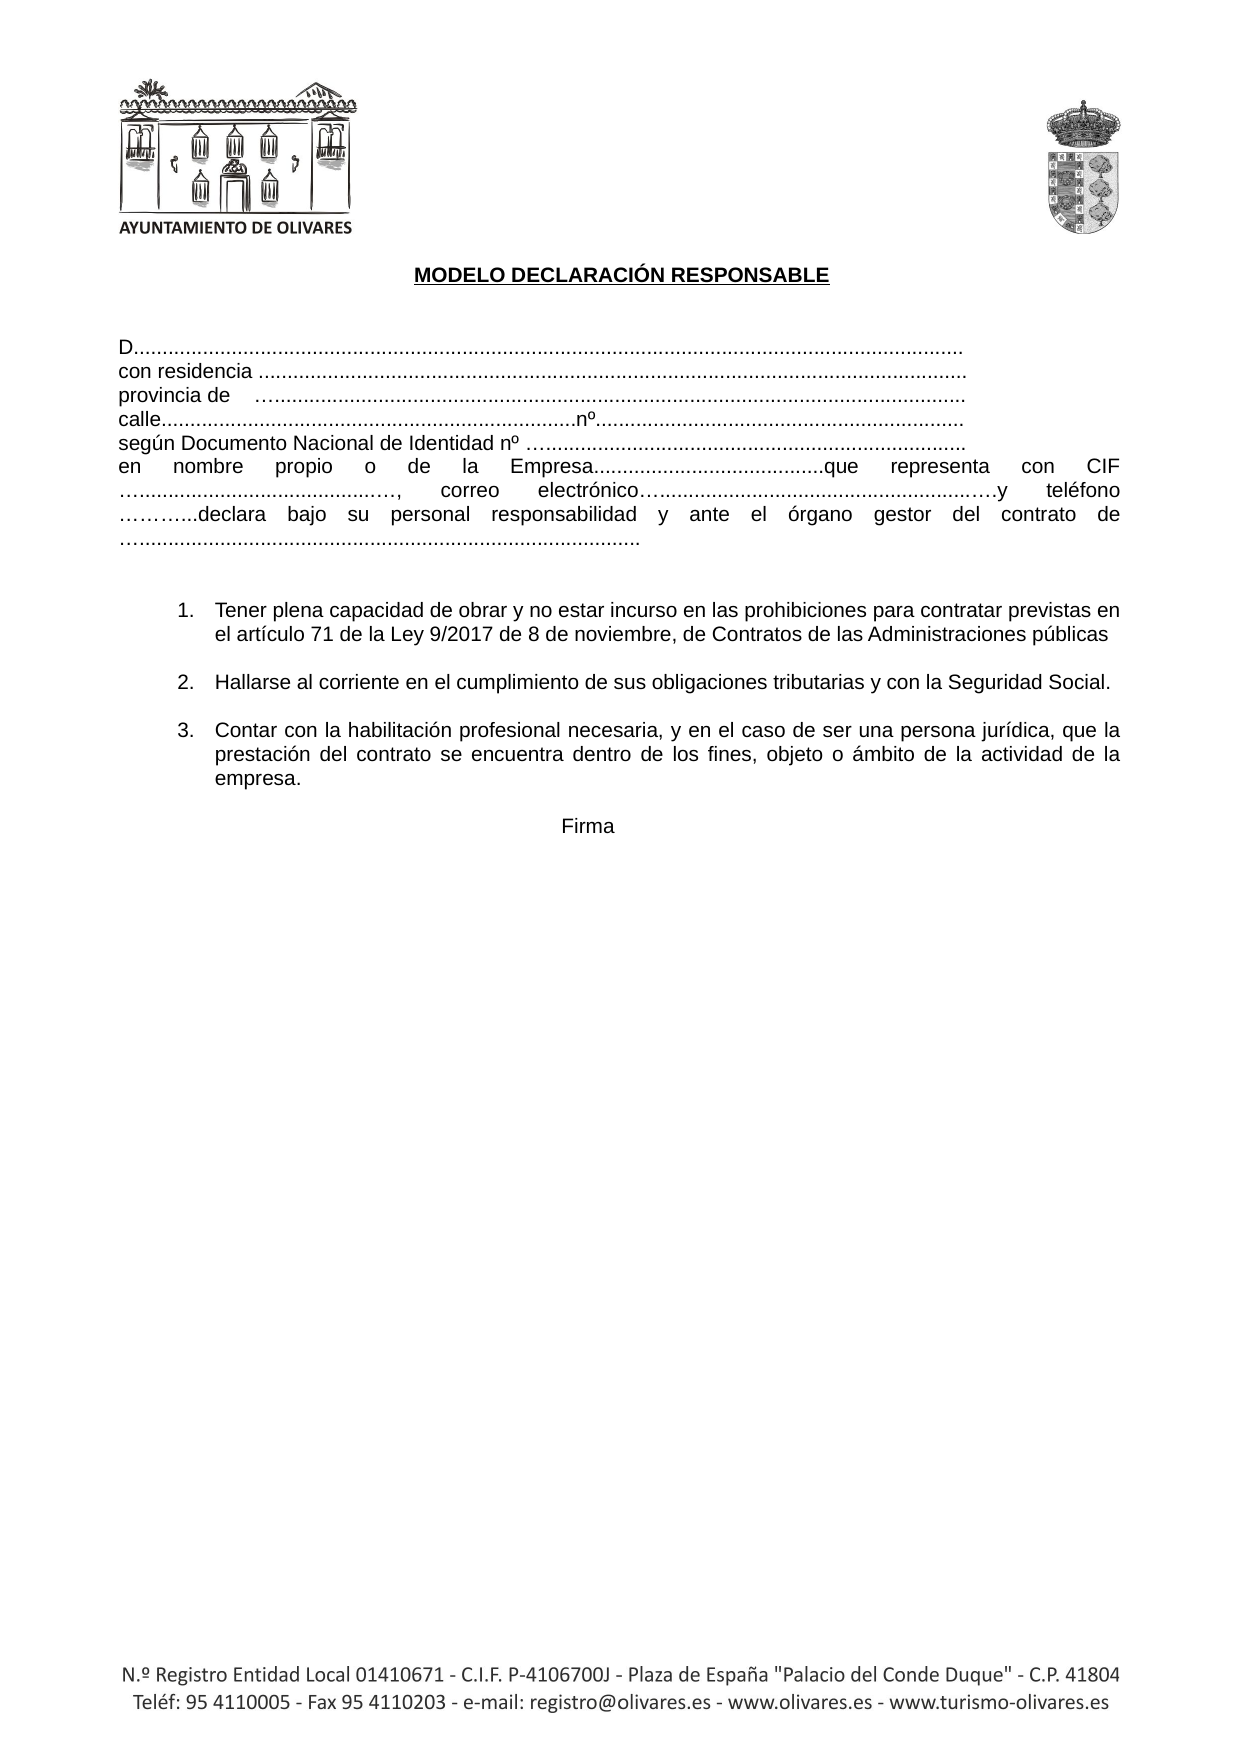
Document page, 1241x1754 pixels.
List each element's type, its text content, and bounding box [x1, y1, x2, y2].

text MODELO DECLARACIÓN RESPONSABLE [118, 263, 1122, 287]
list Tener plena capacidad de obrar y no estar incurso en las prohibiciones para contratar previstas en el artículo 71 de la Ley 9/2017 de 8 de noviembre, de Contratos de las Administraciones públicas [177, 598, 1122, 646]
list según Documento Nacional de Identidad nº …......................................................................... [118, 430, 1119, 454]
list con residencia ........................................................................................................................... [118, 358, 1119, 382]
list calle........................................................................nº................................................................ [118, 406, 1119, 430]
text Firma [118, 814, 1122, 838]
list D................................................................................................................................................ [118, 334, 1116, 358]
picture [118, 59, 1123, 234]
list provincia de …........................................................................................................................ [118, 382, 1119, 406]
picture [121, 1666, 1120, 1713]
list Contar con la habilitación profesional necesaria, y en el caso de ser una persona jurídica, que la prestación del contrato se encuentra dentro de los fines, objeto o ámbito de la actividad de la empresa. [177, 718, 1122, 790]
list Hallarse al corriente en el cumplimiento de sus obligaciones tributarias y con la Seguridad Social. [177, 670, 1122, 694]
list en nombre propio o de la Empresa........................................que representa con CIF ….........................................…, correo electrónico…......................................................….y teléfono ………...declara bajo su personal responsabilidad y ante el órgano gestor del contrato de …....................................................................................... [118, 454, 1122, 550]
